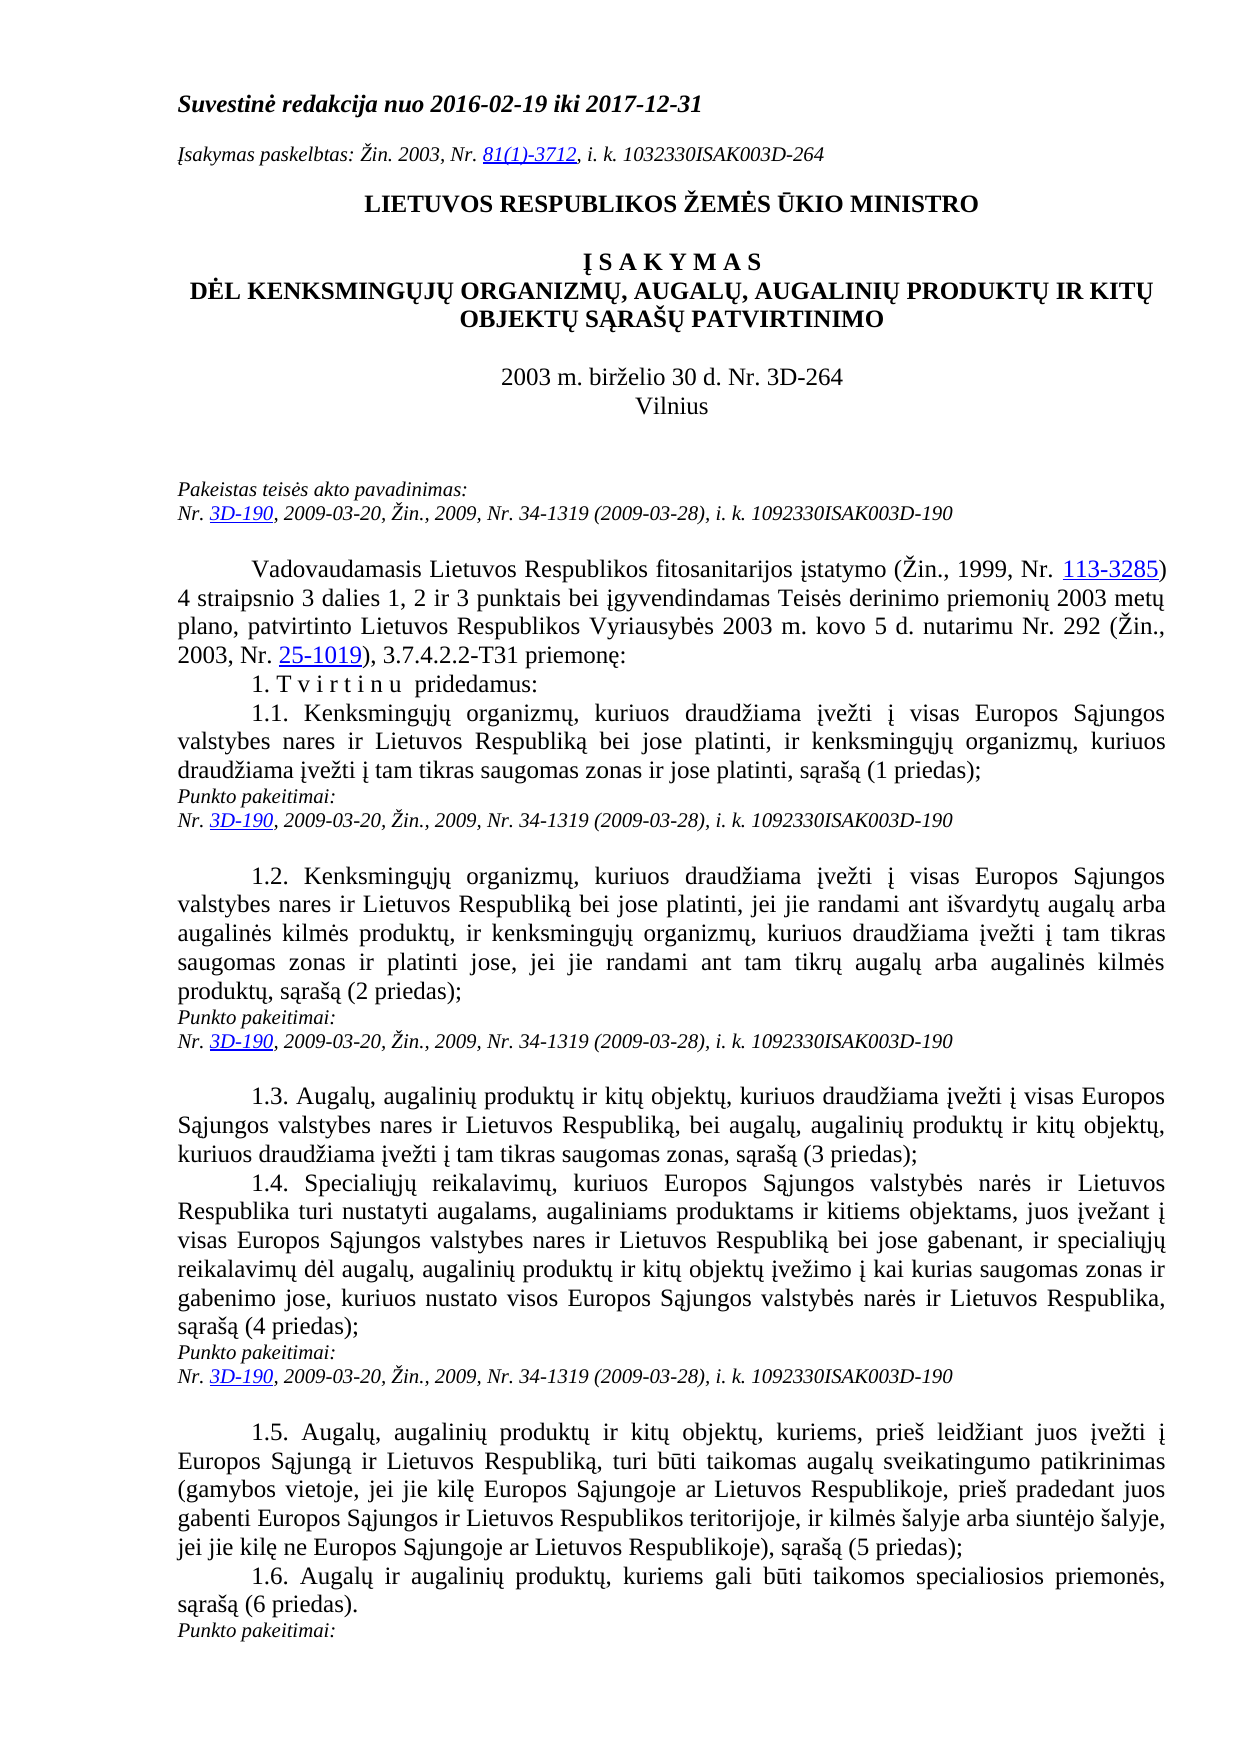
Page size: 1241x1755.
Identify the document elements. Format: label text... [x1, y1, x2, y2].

text 1.2. Kenksmingųjų organizmų, kuriuos draudžiama įvežti į visas Europos Sąjungos valstybes nares ir Lietuvos Respubliką bei jose platinti, jei jie randami ant išvardytų augalų arba augalinės kilmės produktų, ir kenksmingųjų organizmų, kuriuos draudžiama įvežti į tam tikras saugomas zonas ir platinti jose, jei jie randami ant tam tikrų augalų arba augalinės kilmės produktų, sąrašą (2 priedas); [177, 861, 1166, 1004]
text Punkto pakeitimai: [177, 1004, 1166, 1029]
text Įsakymas paskelbtas: Žin. 2003, Nr. 81(1)-3712, i. k. 1032330ISAK003D-264 [177, 141, 1166, 166]
text 2003 m. birželio 30 d. Nr. 3D-264 [177, 362, 1166, 391]
text Punkto pakeitimai: [177, 1618, 1166, 1642]
text LIETUVOS RESPUBLIKOS ŽEMĖS ŪKIO MINISTRO [177, 189, 1166, 218]
text Nr. 3D-190, 2009-03-20, Žin., 2009, Nr. 34-1319 (2009-03-28), i. k. 1092330ISAK003D-190 [177, 808, 1166, 832]
text Nr. 3D-190, 2009-03-20, Žin., 2009, Nr. 34-1319 (2009-03-28), i. k. 1092330ISAK003D-190 [177, 501, 1166, 525]
text 1.3. Augalų, augalinių produktų ir kitų objektų, kuriuos draudžiama įvežti į visas Europos Sąjungos valstybes nares ir Lietuvos Respubliką, bei augalų, augalinių produktų ir kitų objektų, kuriuos draudžiama įvežti į tam tikras saugomas zonas, sąrašą (3 priedas); [177, 1081, 1166, 1168]
text Punkto pakeitimai: [177, 1340, 1166, 1364]
text Vadovaudamasis Lietuvos Respublikos fitosanitarijos įstatymo (Žin., 1999, Nr. 113-3285) 4 straipsnio 3 dalies 1, 2 ir 3 punktais bei įgyvendindamas Teisės derinimo priemonių 2003 metų plano, patvirtinto Lietuvos Respublikos Vyriausybės 2003 m. kovo 5 d. nutarimu Nr. 292 (Žin., 2003, Nr. 25-1019), 3.7.4.2.2-T31 priemonę: [177, 554, 1166, 669]
text Nr. 3D-190, 2009-03-20, Žin., 2009, Nr. 34-1319 (2009-03-28), i. k. 1092330ISAK003D-190 [177, 1029, 1166, 1053]
text 1. Tvirtinu pridedamus: [177, 669, 1166, 698]
text Punkto pakeitimai: [177, 784, 1166, 808]
text Vilnius [177, 391, 1166, 419]
text DĖL KENKSMINGŲJŲ ORGANIZMŲ, AUGALŲ, AUGALINIŲ PRODUKTŲ IR KITŲ OBJEKTŲ SĄRAŠŲ PATVIRTINIMO [177, 276, 1166, 333]
text 1.1. Kenksmingųjų organizmų, kuriuos draudžiama įvežti į visas Europos Sąjungos valstybes nares ir Lietuvos Respubliką bei jose platinti, ir kenksmingųjų organizmų, kuriuos draudžiama įvežti į tam tikras saugomas zonas ir jose platinti, sąrašą (1 priedas); [177, 698, 1166, 784]
text Suvestinė redakcija nuo 2016-02-19 iki 2017-12-31 [177, 89, 1166, 117]
text Nr. 3D-190, 2009-03-20, Žin., 2009, Nr. 34-1319 (2009-03-28), i. k. 1092330ISAK003D-190 [177, 1364, 1166, 1388]
text 1.6. Augalų ir augalinių produktų, kuriems gali būti taikomos specialiosios priemonės, sąrašą (6 priedas). [177, 1561, 1166, 1618]
text Pakeistas teisės akto pavadinimas: [177, 477, 1166, 501]
text Į S A K Y M A S [177, 247, 1166, 276]
text 1.4. Specialiųjų reikalavimų, kuriuos Europos Sąjungos valstybės narės ir Lietuvos Respublika turi nustatyti augalams, augaliniams produktams ir kitiems objektams, juos įvežant į visas Europos Sąjungos valstybes nares ir Lietuvos Respubliką bei jose gabenant, ir specialiųjų reikalavimų dėl augalų, augalinių produktų ir kitų objektų įvežimo į kai kurias saugomas zonas ir gabenimo jose, kuriuos nustato visos Europos Sąjungos valstybės narės ir Lietuvos Respublika, sąrašą (4 priedas); [177, 1168, 1166, 1340]
text 1.5. Augalų, augalinių produktų ir kitų objektų, kuriems, prieš leidžiant juos įvežti į Europos Sąjungą ir Lietuvos Respubliką, turi būti taikomas augalų sveikatingumo patikrinimas (gamybos vietoje, jei jie kilę Europos Sąjungoje ar Lietuvos Respublikoje, prieš pradedant juos gabenti Europos Sąjungos ir Lietuvos Respublikos teritorijoje, ir kilmės šalyje arba siuntėjo šalyje, jei jie kilę ne Europos Sąjungoje ar Lietuvos Respublikoje), sąrašą (5 priedas); [177, 1417, 1166, 1561]
